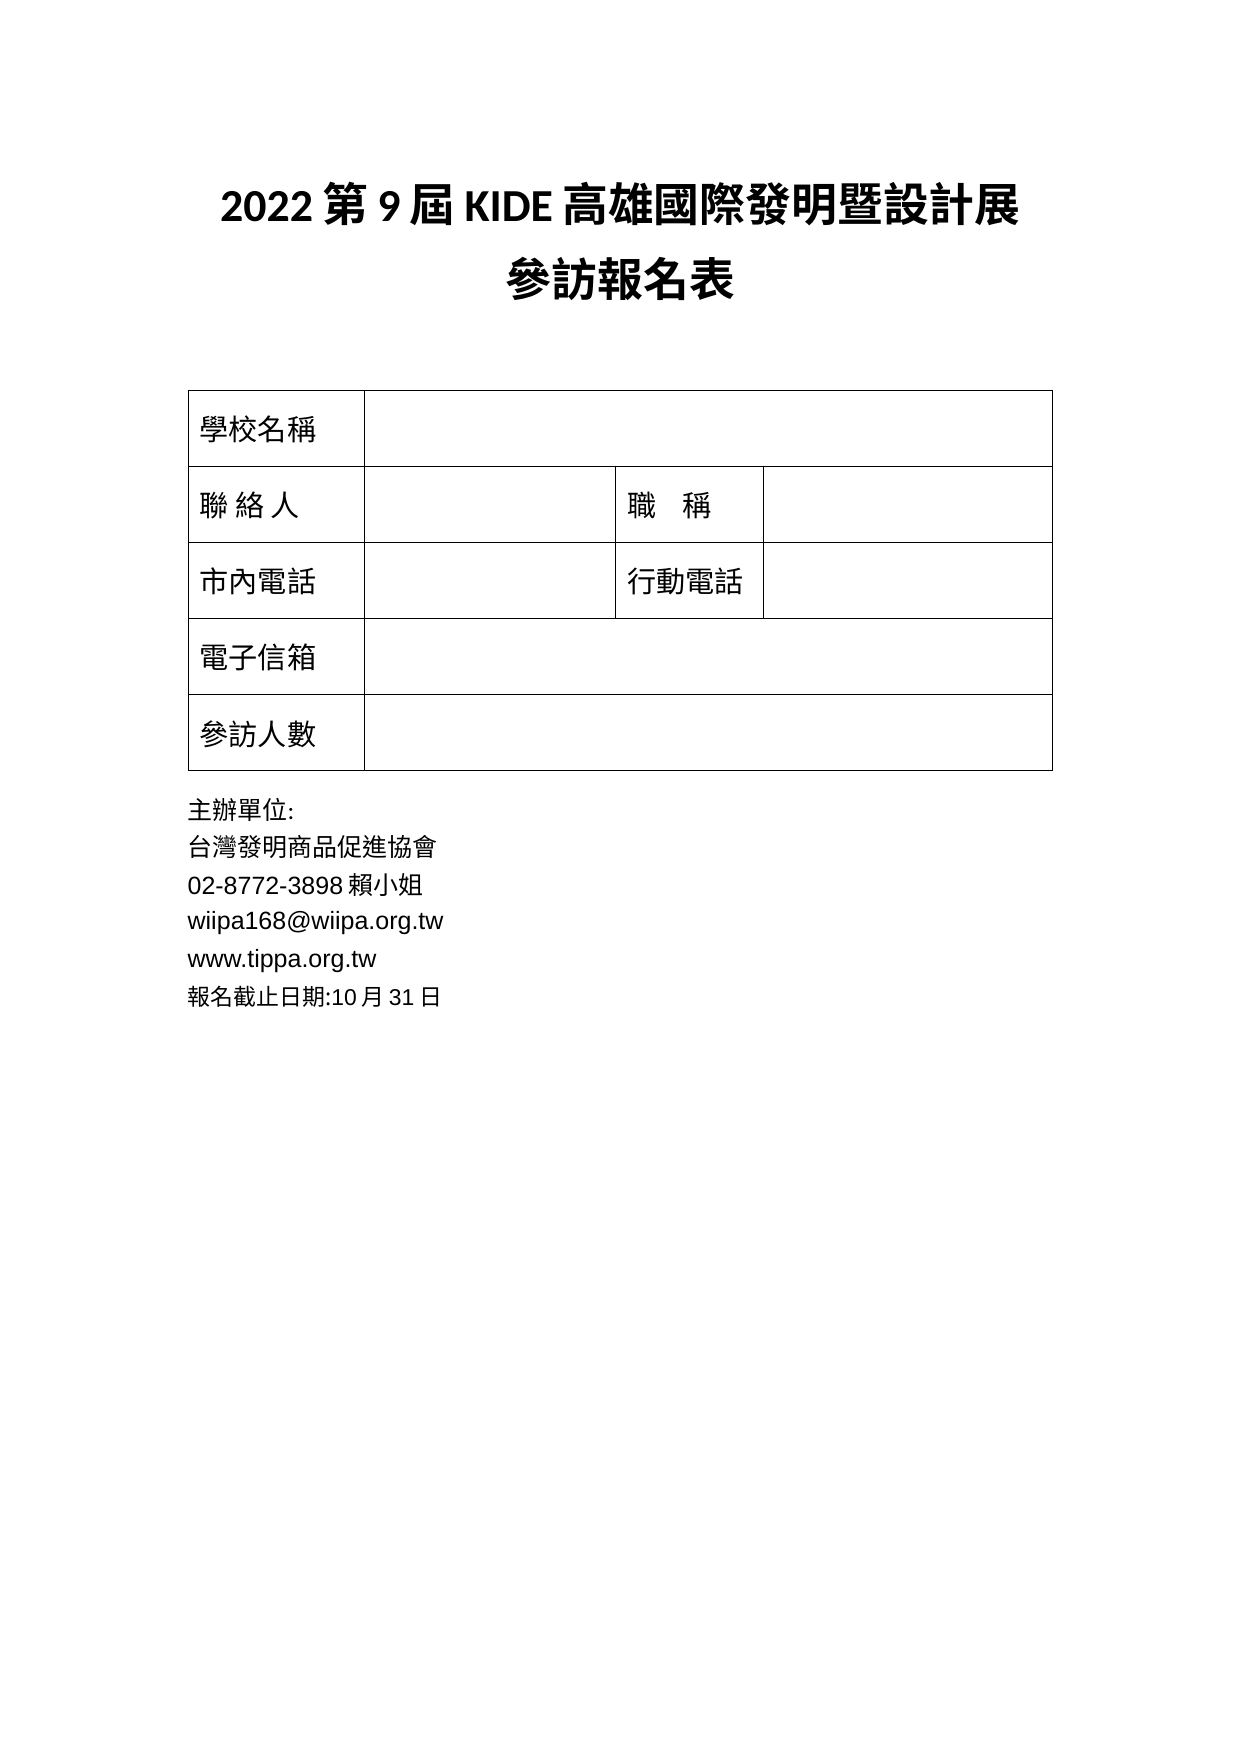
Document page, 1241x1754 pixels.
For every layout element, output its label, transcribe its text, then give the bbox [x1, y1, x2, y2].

text 02-8772-3898賴小姐 [187, 864, 1053, 902]
text 參訪報名表 [187, 239, 1053, 314]
table_cell 市內電話 [189, 543, 364, 618]
text 2022第9屆KIDE高雄國際發明暨設計展 [187, 164, 1053, 239]
table_cell 參訪人數 [189, 695, 364, 770]
table_cell [365, 619, 1052, 694]
table_cell 職 稱 [616, 467, 763, 542]
text wiipa168@wiipa.org.tw [187, 902, 1053, 939]
text 台灣發明商品促進協會 [187, 827, 1053, 864]
text 報名截止日期:10月31日 [187, 977, 1053, 1014]
table_cell [365, 543, 615, 618]
table_header [365, 391, 1052, 466]
table_cell [764, 467, 1052, 542]
text 主辦單位: [187, 789, 1053, 827]
table_cell [764, 543, 1052, 618]
table_cell [365, 695, 1052, 770]
table_cell 聯 絡 人 [189, 467, 364, 542]
table_header 學校名稱 [189, 391, 364, 466]
table_cell 行動電話 [616, 543, 763, 618]
table_cell [365, 467, 615, 542]
text www.tippa.org.tw [187, 939, 1053, 977]
table_cell 電子信箱 [189, 619, 364, 694]
